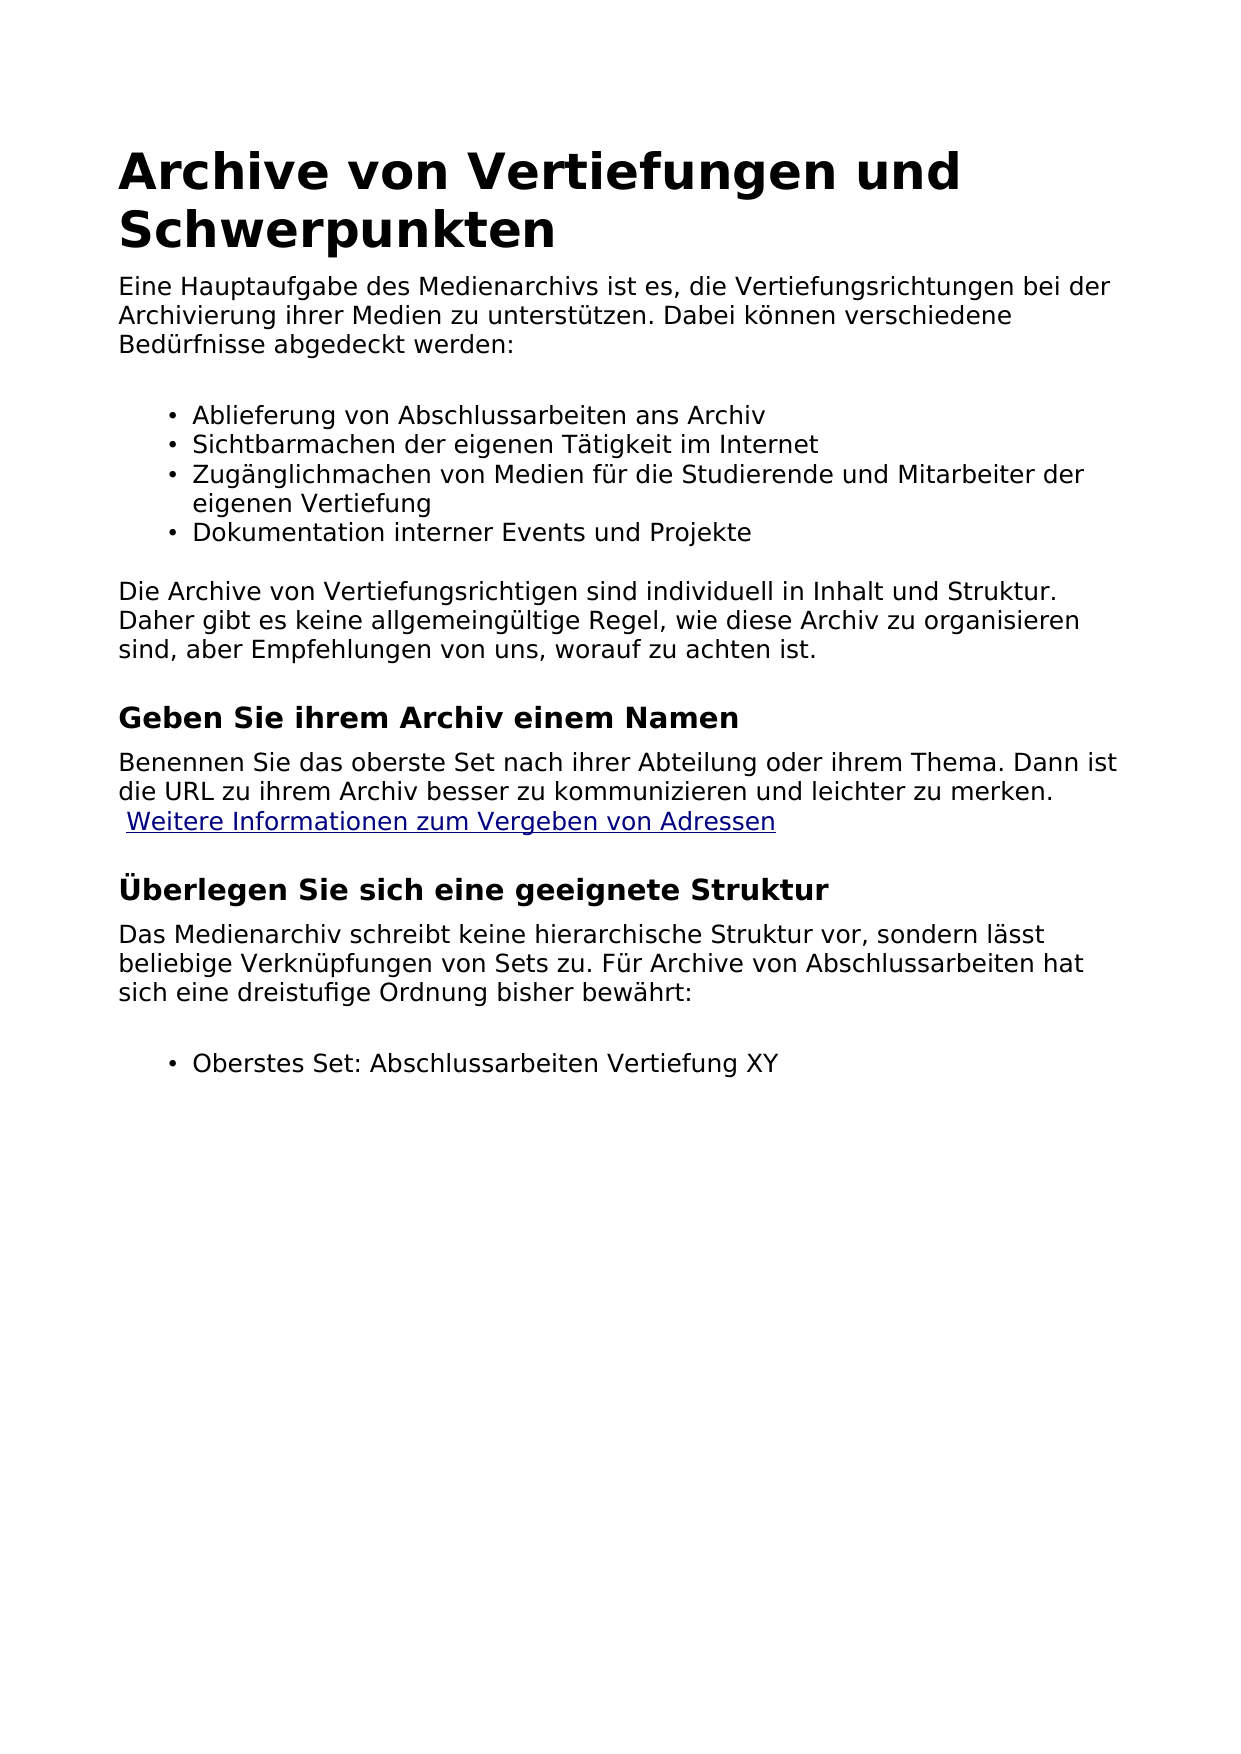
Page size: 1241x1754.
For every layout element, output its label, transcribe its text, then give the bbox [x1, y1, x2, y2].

list Dokumentation interner Events und Projekte [177, 518, 1122, 547]
text Die Archive von Vertiefungsrichtigen sind individuell in Inhalt und Struktur. Daher gibt es keine allgemeingültige Regel, wie diese Archiv zu organisieren sind, aber Empfehlungen von uns, worauf zu achten ist. [118, 577, 1122, 664]
list Ablieferung von Abschlussarbeiten ans Archiv [177, 402, 1122, 431]
subtitle Archive von Vertiefungen und Schwerpunkten [118, 143, 1122, 259]
text Benennen Sie das oberste Set nach ihrer Abteilung oder ihrem Thema. Dann ist die URL zu ihrem Archiv besser zu kommunizieren und leichter zu merken. Weitere Informationen zum Vergeben von Adressen [118, 748, 1122, 836]
list Zugänglichmachen von Medien für die Studierende und Mitarbeiter der eigenen Vertiefung [177, 460, 1122, 518]
list Oberstes Set: Abschlussarbeiten Vertiefung XY [177, 1049, 1122, 1108]
subtitle Geben Sie ihrem Archiv einem Namen [118, 702, 1122, 736]
list Sichtbarmachen der eigenen Tätigkeit im Internet [177, 431, 1122, 460]
subtitle Überlegen Sie sich eine geeignete Struktur [118, 873, 1122, 907]
text Das Medienarchiv schreibt keine hierarchische Struktur vor, sondern lässt beliebige Verknüpfungen von Sets zu. Für Archive von Abschlussarbeiten hat sich eine dreistufige Ordnung bisher bewährt: [118, 920, 1122, 1007]
text Eine Hauptaufgabe des Medienarchivs ist es, die Vertiefungsrichtungen bei der Archivierung ihrer Medien zu unterstützen. Dabei können verschiedene Bedürfnisse abgedeckt werden: [118, 272, 1122, 359]
